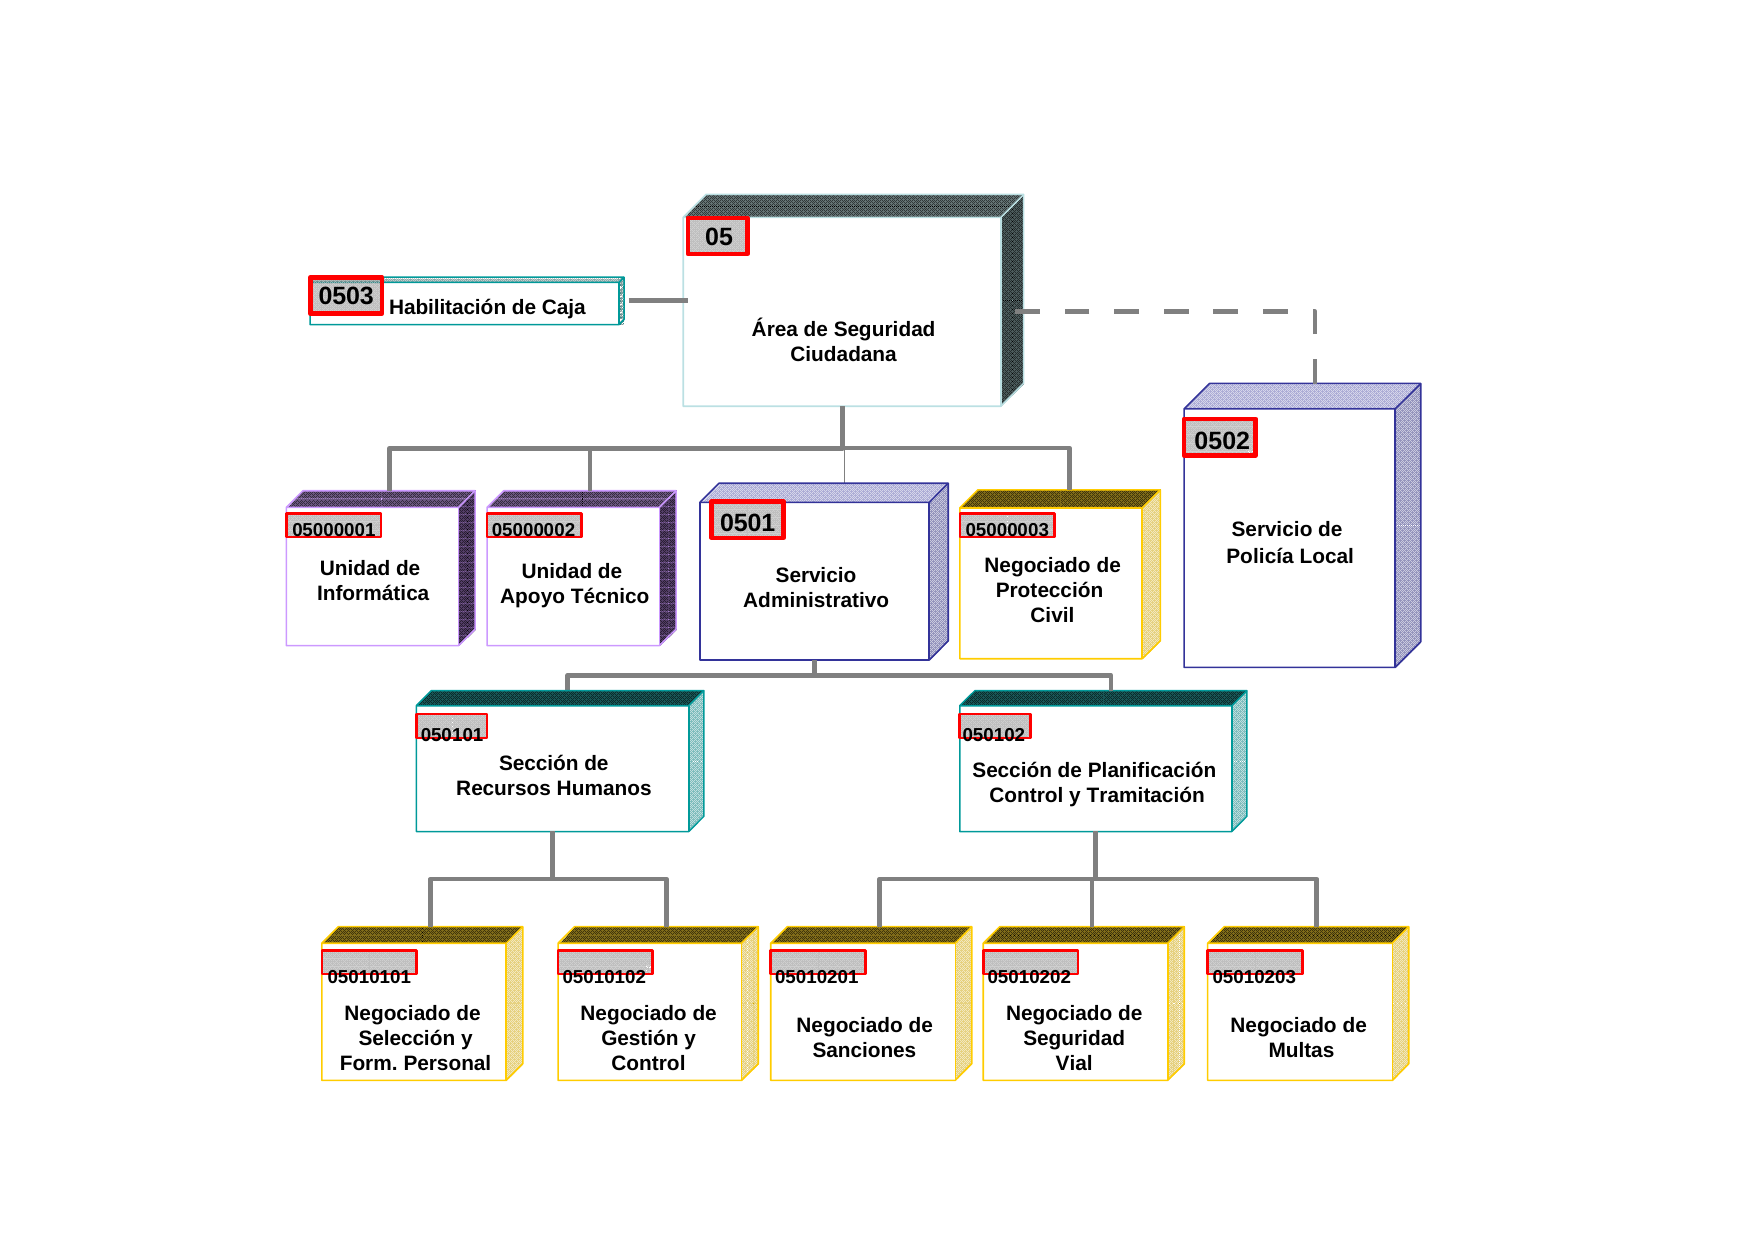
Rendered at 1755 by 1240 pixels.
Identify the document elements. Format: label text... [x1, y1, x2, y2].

text Control y Tramitación [985, 782, 1209, 806]
text 05010102 [559, 966, 741, 987]
text Unidad de [319, 556, 431, 579]
text Unidad de [516, 559, 627, 583]
text 050101 [421, 723, 688, 744]
text Negociado de [791, 1013, 937, 1037]
text 05000001 05000002 [292, 519, 458, 540]
text Área de Seguridad [747, 317, 940, 341]
text Informática [317, 581, 436, 604]
text Negociado de [979, 556, 1125, 577]
text Negociado de Seguridad Vial [1003, 1001, 1145, 1074]
text Policía Local [1422, 542, 1504, 552]
text Sanciones [808, 1038, 921, 1062]
text [1248, 723, 1504, 744]
text Apoyo Técnico [495, 584, 654, 608]
text Multas [1263, 1038, 1339, 1062]
text Servicio [771, 563, 861, 587]
text 0502 [252, 425, 840, 454]
text [1422, 517, 1504, 541]
text 0502 [845, 450, 1067, 454]
text 05010201 [772, 966, 955, 987]
text 050102 [961, 723, 1231, 744]
text 0502 [845, 425, 1182, 454]
text Habilitación de Caja [389, 295, 593, 319]
text Recursos Humanos [451, 776, 656, 799]
text Protección [991, 578, 1108, 602]
text Negociado de [1225, 1013, 1372, 1037]
text Negociado de Selección y Form. Personal [331, 1001, 494, 1074]
text 05010101 [327, 966, 505, 987]
text Administrativo [738, 588, 893, 612]
text [705, 723, 959, 744]
text Ciudadana [785, 342, 901, 365]
text Sección de [494, 751, 613, 775]
text Servicio de [1231, 517, 1394, 541]
text Policía Local [1226, 542, 1394, 552]
text Negociado de Gestión y Control [577, 1001, 719, 1074]
text Civil [1026, 603, 1079, 626]
text Sección de Planificación [967, 757, 1221, 781]
text 05010203 [1209, 966, 1392, 987]
text [1410, 966, 1504, 987]
text 05010202 [985, 966, 1167, 987]
